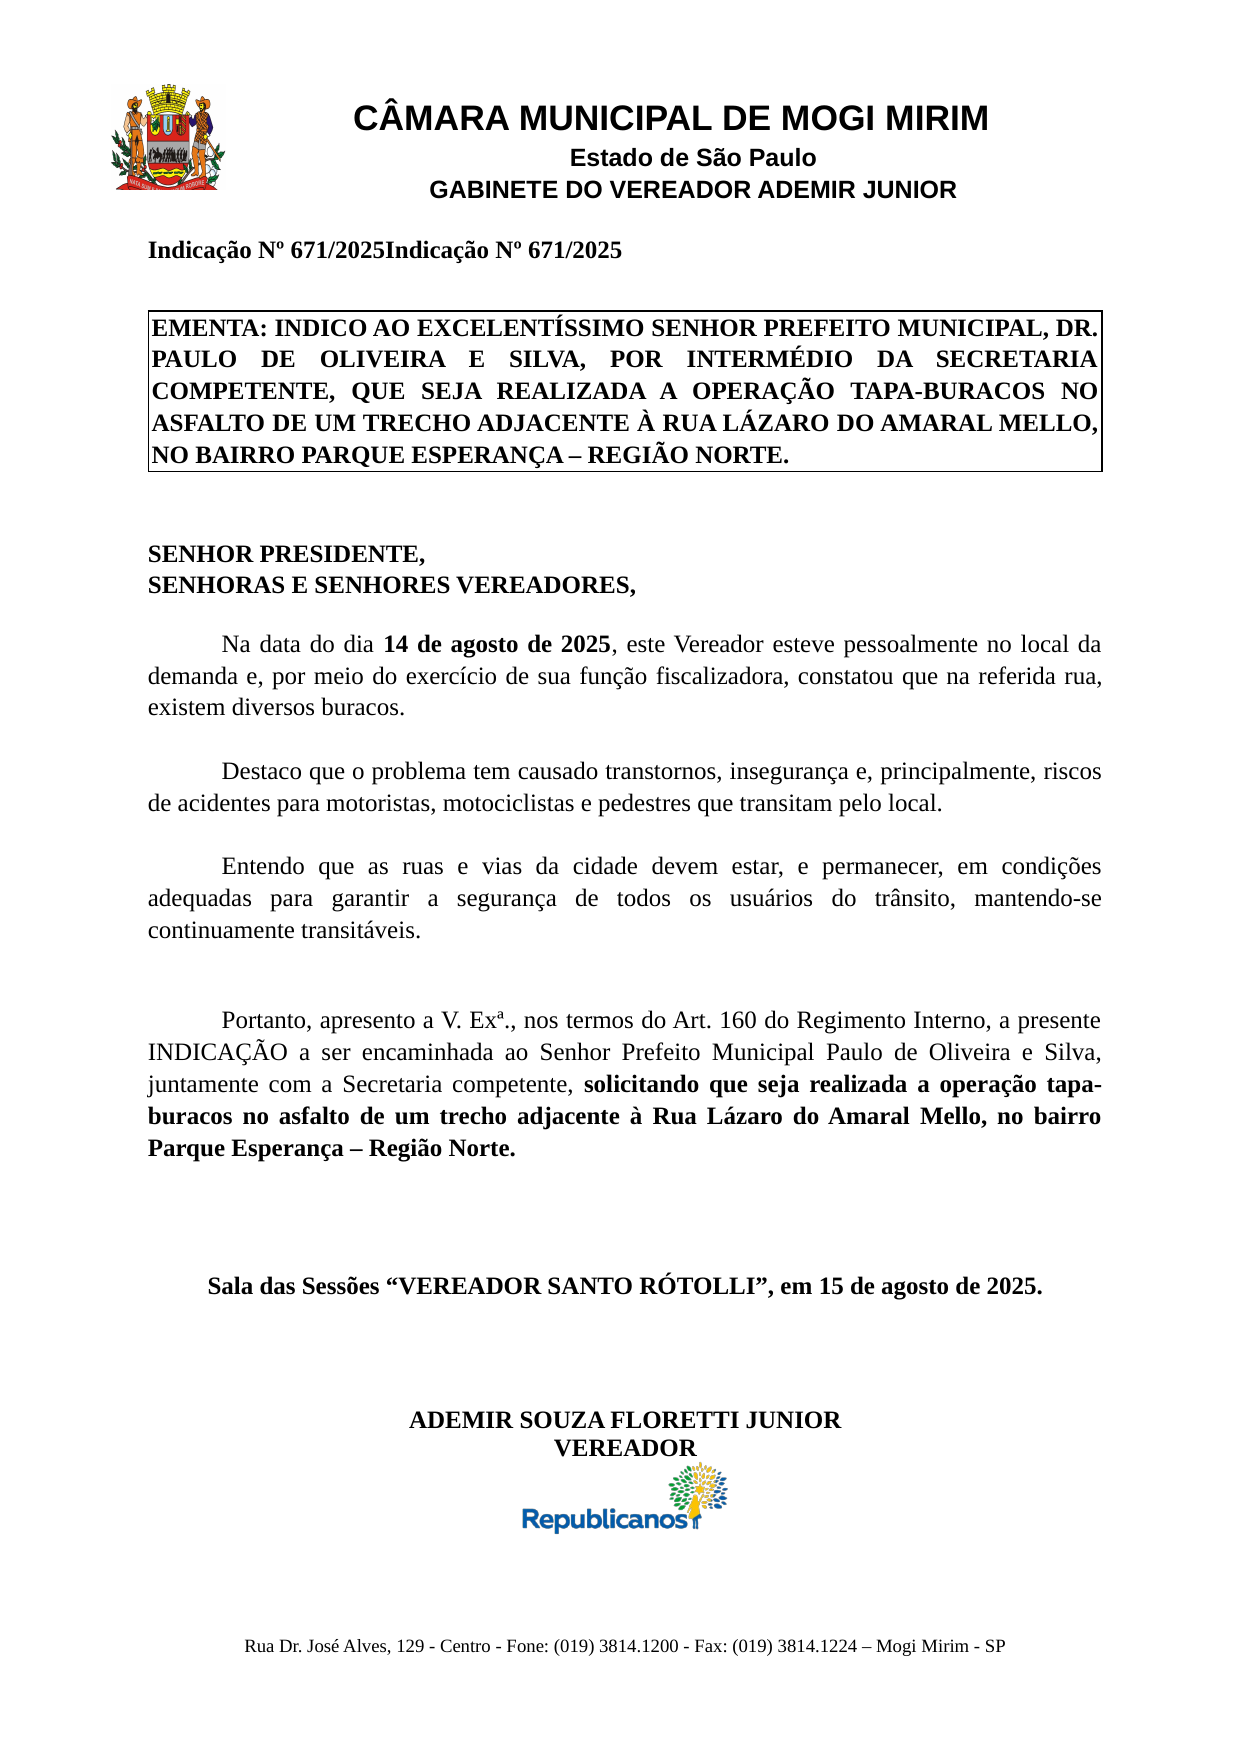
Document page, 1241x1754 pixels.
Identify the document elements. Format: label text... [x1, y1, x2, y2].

text Portanto, apresento a V. Exª., nos termos do Art. 160 do Regimento Interno, a presente INDICAÇÃO a ser encaminhada ao Senhor Prefeito Municipal Paulo de Oliveira e Silva, juntamente com a Secretaria competente, solicitando que seja realizada a operação tapa-buracos no asfalto de um trecho adjacente à Rua Lázaro do Amaral Mello, no bairro Parque Esperança – Região Norte. [148, 1007, 1103, 1161]
text EMENTA: INDICO AO EXCELENTÍSSIMO SENHOR PREFEITO MUNICIPAL, DR. PAULO DE OLIVEIRA E SILVA, POR INTERMÉDIO DA SECRETARIA COMPETENTE, QUE SEJA REALIZADA A OPERAÇÃO TAPA-BURACOS NO ASFALTO DE UM TRECHO ADJACENTE À RUA LÁZARO DO AMARAL MELLO, NO BAIRRO PARQUE ESPERANÇA – REGIÃO NORTE. [149, 312, 1101, 471]
picture [110, 84, 226, 190]
text SENHORAS E SENHORES VEREADORES, [148, 572, 1103, 599]
text Indicação Nº 671/2025Indicação Nº 671/2025 [148, 236, 1103, 264]
text Sala das Sessões “VEREADOR SANTO RÓTOLLI”, em 15 de agosto de 2025. [148, 1272, 1103, 1299]
text Destaco que o problema tem causado transtornos, insegurança e, principalmente, riscos de acidentes para motoristas, motociclistas e pedestres que transitam pelo local. [148, 757, 1103, 817]
text Entendo que as ruas e vias da cidade devem estar, e permanecer, em condições adequadas para garantir a segurança de todos os usuários do trânsito, mantendo-se continuamente transitáveis. [148, 852, 1103, 944]
text Na data do dia 14 de agosto de 2025, este Vereador esteve pessoalmente no local da demanda e, por meio do exercício de sua função fiscalizadora, constatou que na referida rua, existem diversos buracos. [148, 630, 1103, 721]
picture [509, 1453, 741, 1539]
text VEREADOR [148, 1434, 1103, 1461]
text SENHOR PRESIDENTE, [148, 540, 1103, 568]
text ADEMIR SOUZA FLORETTI JUNIOR [148, 1406, 1103, 1434]
